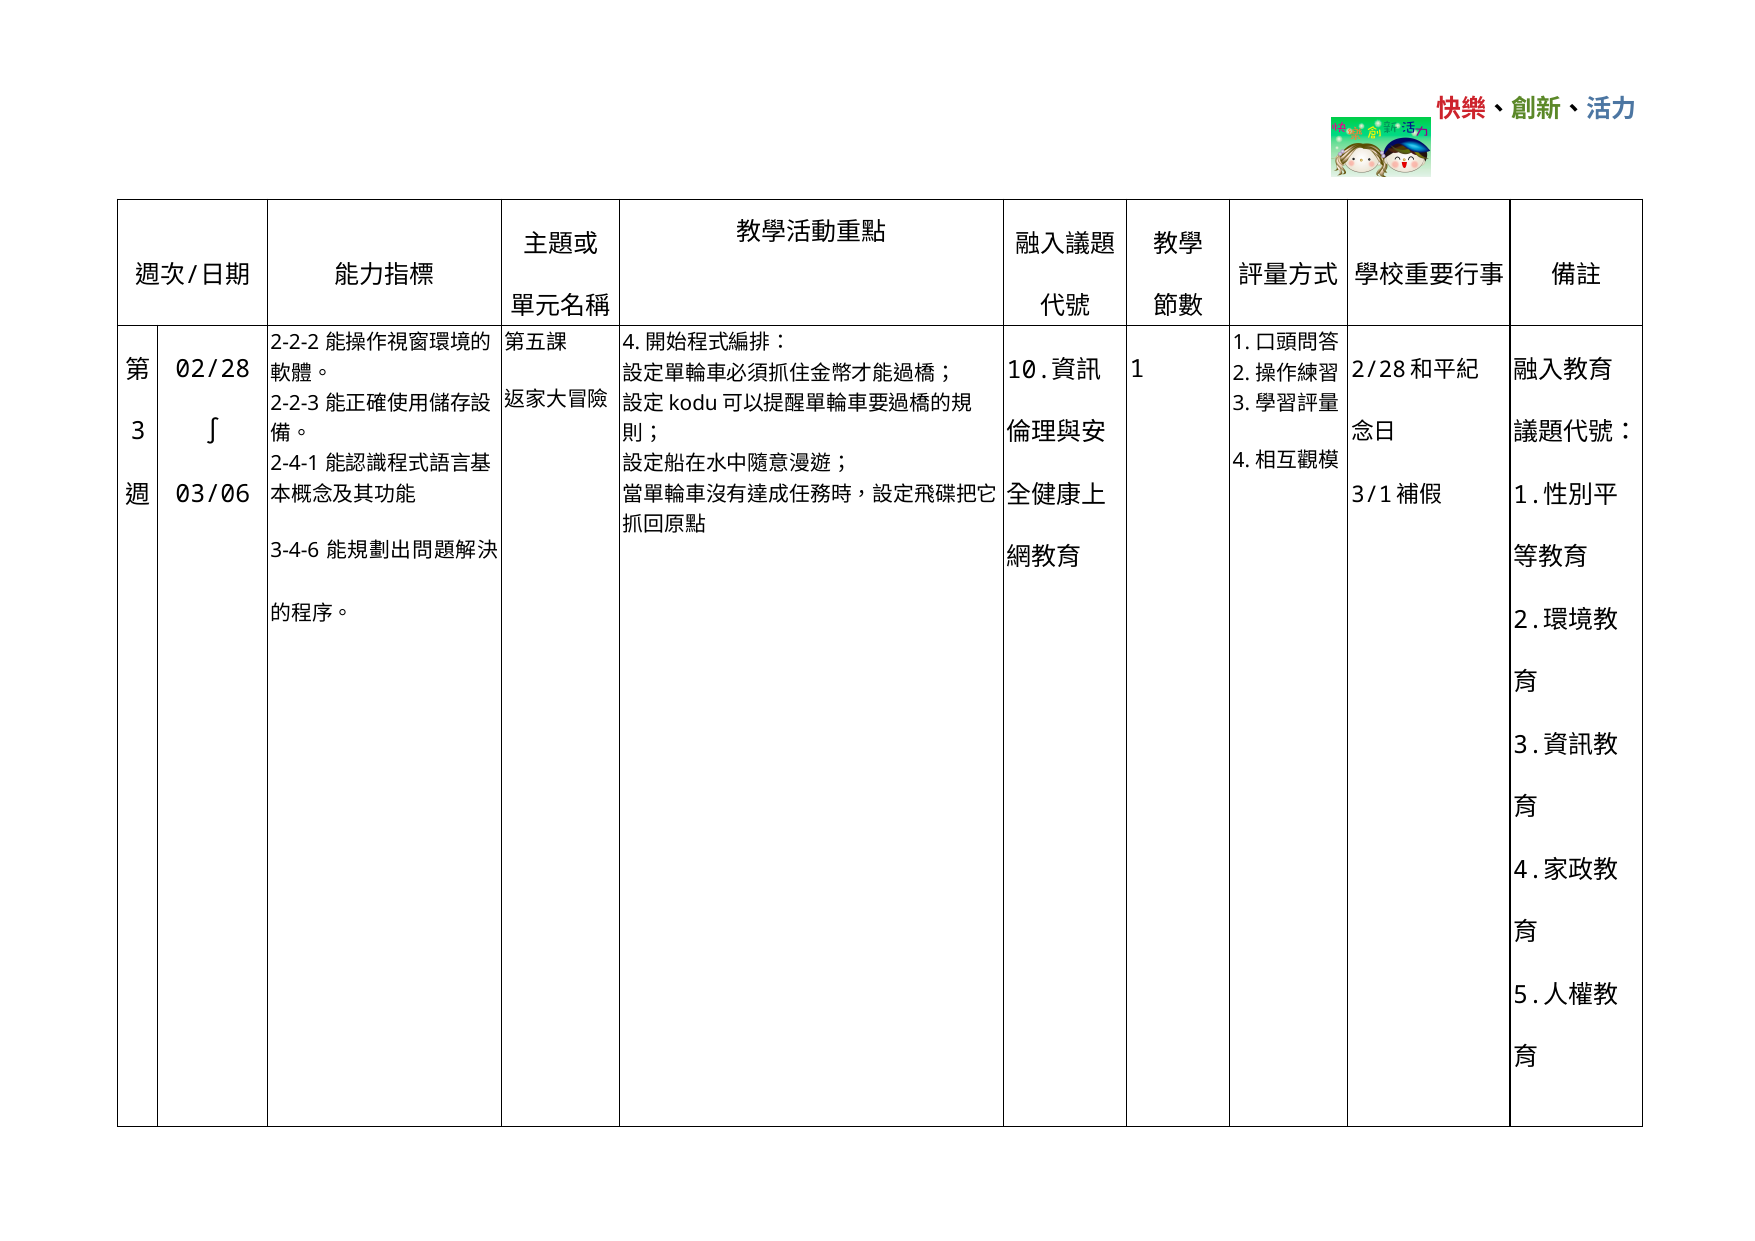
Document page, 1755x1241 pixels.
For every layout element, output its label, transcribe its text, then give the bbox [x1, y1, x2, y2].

table_header 備註 [1511, 200, 1642, 324]
table_header 週次/日期 [118, 200, 267, 324]
table_header 學校重要行事 [1348, 200, 1509, 324]
table_cell 2-2-2 能操作視窗環境的軟體。 2-2-3 能正確使用儲存設備。 2-4-1 能認識程式語言基本概念及其功能 3-4-6 能規劃出問題解決的程序。 [268, 326, 501, 1126]
table_header 主題或 單元名稱 [502, 200, 619, 324]
table_cell 融入教育 議題代號： 1.性別平等教育 2.環境教育 3.資訊教育 4.家政教育 5.人權教育 [1511, 326, 1642, 1126]
table_cell 1 [1127, 326, 1229, 1126]
table_header 教學活動重點 [620, 200, 1003, 324]
table_header 融入議題 代號 [1004, 200, 1126, 324]
table_cell 第五課 返家大冒險 [502, 326, 619, 1126]
table_cell 4. 開始程式編排： 設定單輪車必須抓住金幣才能過橋； 設定kodu可以提醒單輪車要過橋的規則； 設定船在水中隨意漫遊； 當單輪車沒有達成任務時，設定飛碟把它抓回原點 [620, 326, 1003, 1126]
table_cell 2/28和平紀 念日 3/1補假 [1348, 326, 1509, 1126]
table_cell 10.資訊倫理與安全健康上網教育 [1004, 326, 1126, 1126]
table_header 評量方式 [1230, 200, 1347, 324]
table_cell 第 3 週 [118, 326, 157, 1126]
table_header 教學 節數 [1127, 200, 1229, 324]
table_cell 02/28 ∫ 03/06 [158, 326, 267, 1126]
table_cell 1. 口頭問答 2. 操作練習 3. 學習評量 4. 相互觀模 [1230, 326, 1347, 1126]
table_header 能力指標 [268, 200, 501, 324]
